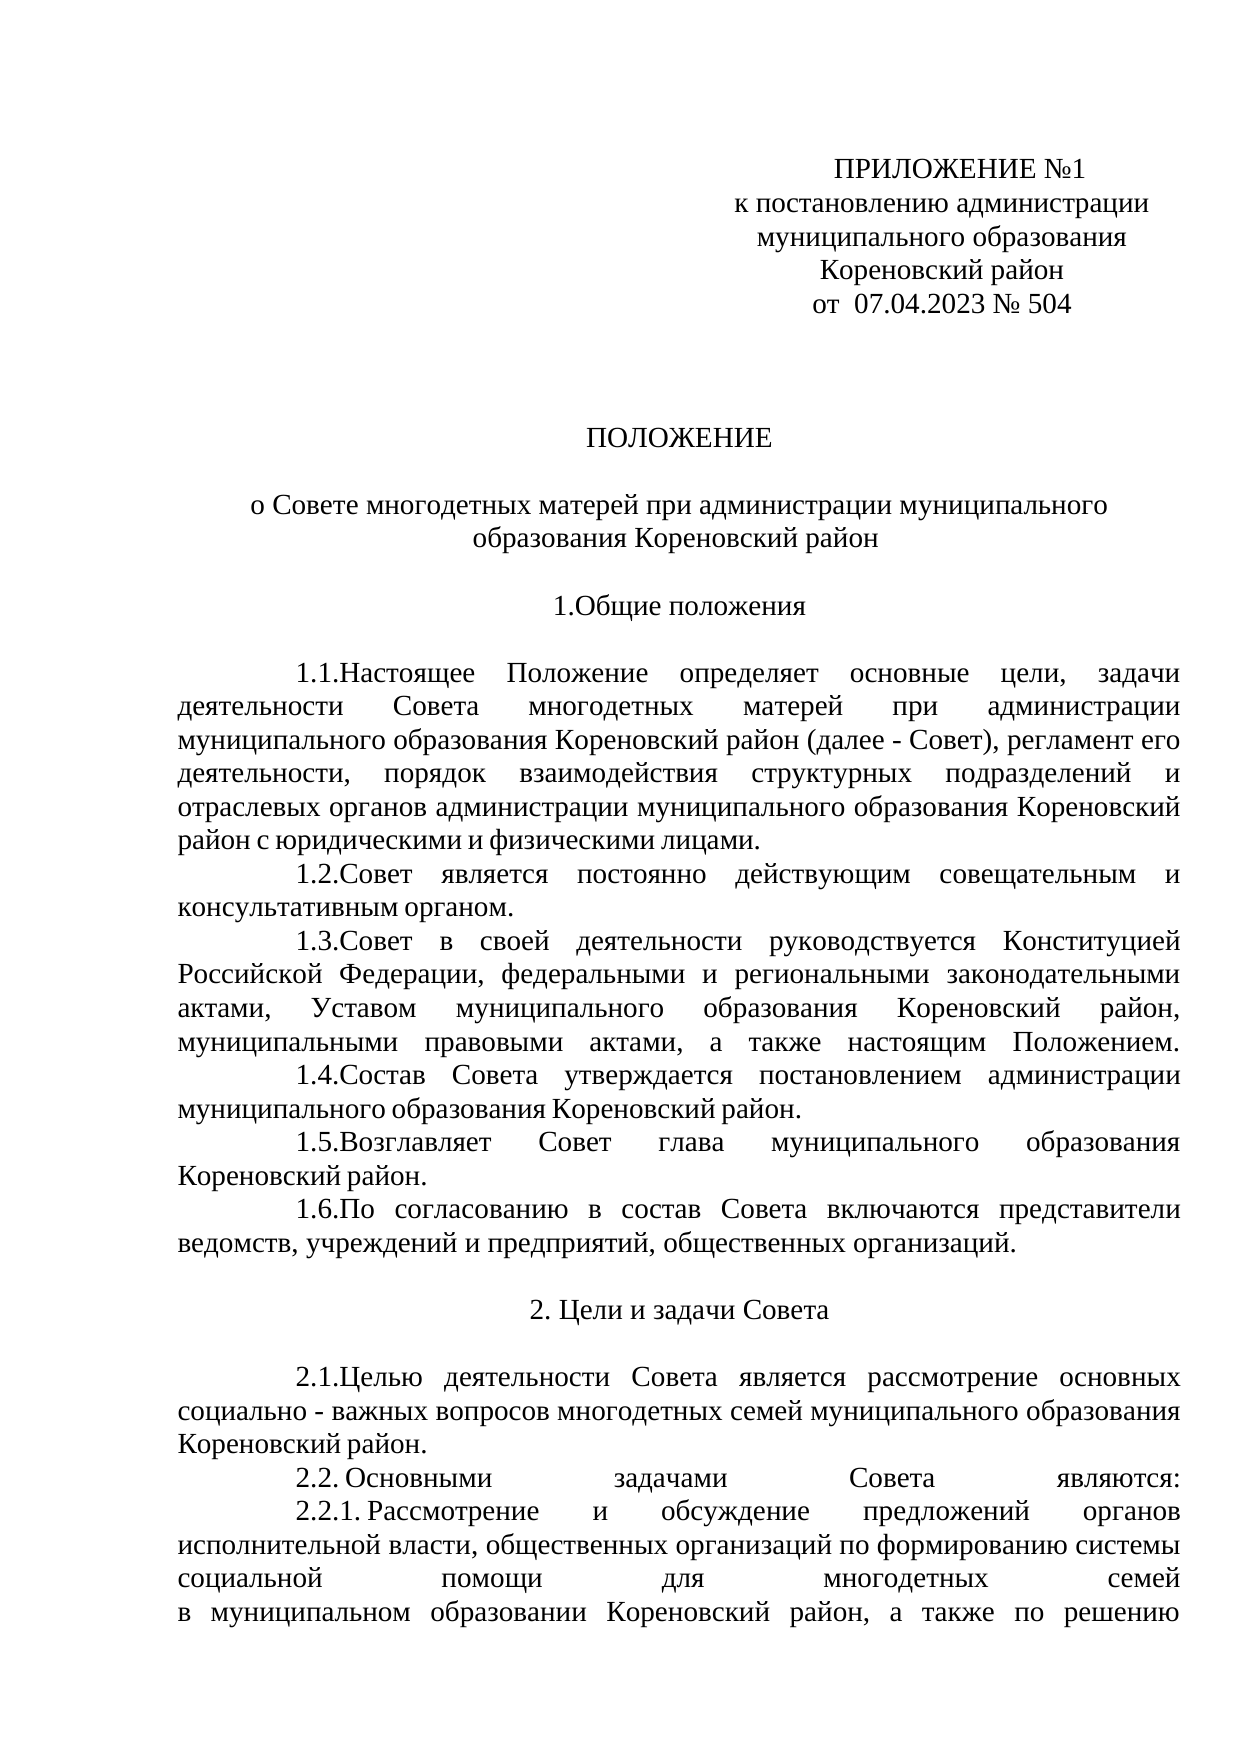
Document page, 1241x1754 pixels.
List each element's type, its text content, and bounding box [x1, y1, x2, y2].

text 2.1.Целью деятельности Совета является рассмотрение основных социально - важных вопросов многодетных семей муниципального образования Кореновский район. 2.2. Основными задачами Совета являются: 2.2.1. Рассмотрение и обсуждение предложений органов исполнительной власти, общественных организаций по формированию системы социальной помощи для многодетных семей в муниципальном образовании Кореновский район, а также по решению [177, 1326, 1181, 1627]
text ПОЛОЖЕНИЕ [177, 420, 1181, 453]
text 1.Общие положения [177, 588, 1181, 621]
text к постановлению администрации [177, 185, 1181, 219]
text 2. Цели и задачи Совета [177, 1292, 1181, 1326]
text о Совете многодетных матерей при администрации муниципального образования Кореновский район [177, 487, 1181, 554]
text муниципального образования [177, 219, 1181, 252]
text ПРИЛОЖЕНИЕ №1 [177, 152, 1181, 185]
text 1.1.Настоящее Положение определяет основные цели, задачи деятельности Совета многодетных матерей при администрации муниципального образования Кореновский район (далее - Совет), регламент его деятельности, порядок взаимодействия структурных подразделений и отраслевых органов администрации муниципального образования Кореновский район с юридическими и физическими лицами. 1.2.Совет является постоянно действующим совещательным и консультативным органом. 1.3.Совет в своей деятельности руководствуется Конституцией Российской Федерации, федеральными и региональными законодательными актами, Уставом муниципального образования Кореновский район, муниципальными правовыми актами, а также настоящим Положением. 1.4.Состав Совета утверждается постановлением администрации муниципального образования Кореновский район. 1.5.Возглавляет Совет глава муниципального образования Кореновский район. 1.6.По согласованию в состав Совета включаются представители ведомств, учреждений и предприятий, общественных организаций. [177, 655, 1181, 1258]
text Кореновский район [177, 252, 1181, 286]
text от 07.04.2023 № 504 [177, 286, 1181, 319]
